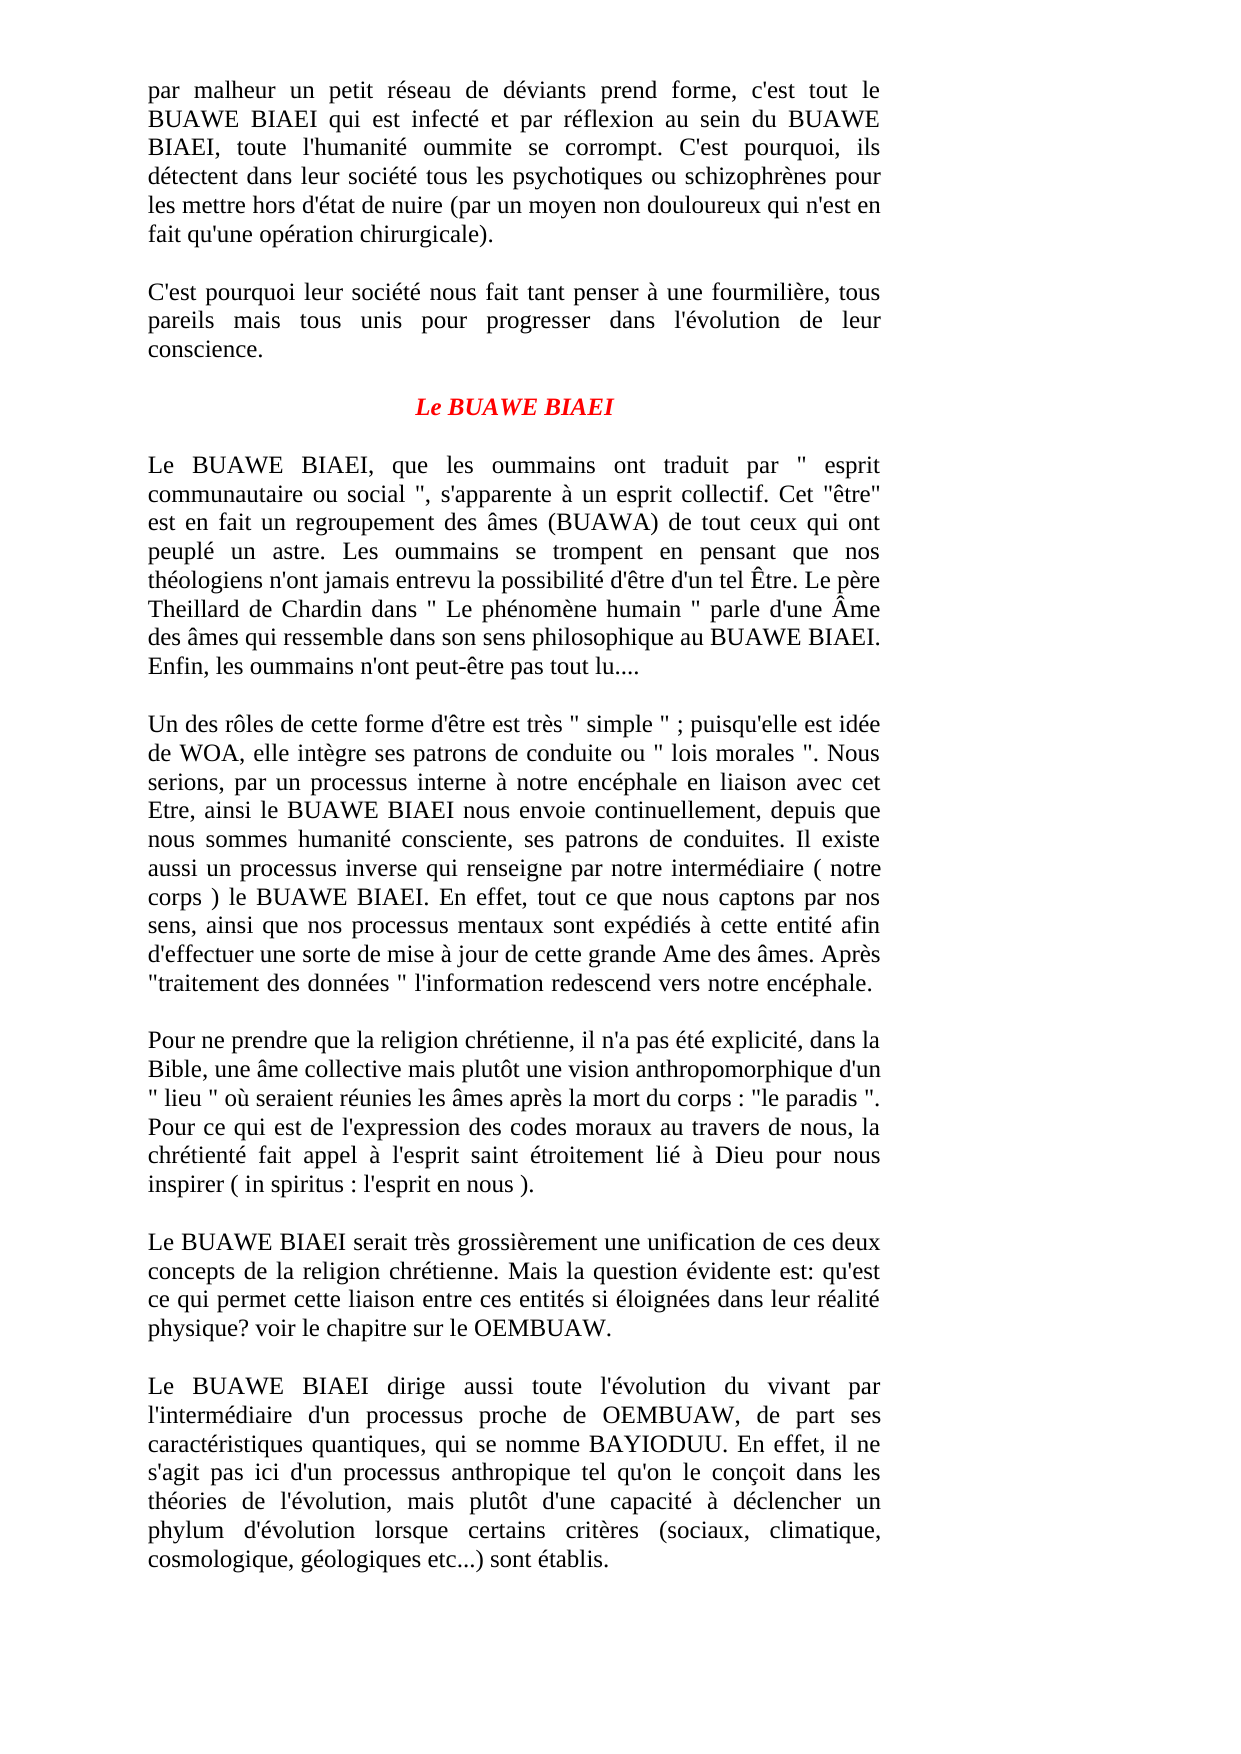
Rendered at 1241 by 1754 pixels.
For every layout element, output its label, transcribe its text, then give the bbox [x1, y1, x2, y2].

text Le BUAWE BIAEI [148, 392, 881, 421]
text Le BUAWE BIAEI, que les oummains ont traduit par " esprit communautaire ou social ", s'apparente à un esprit collectif. Cet "être" est en fait un regroupement des âmes (BUAWA) de tout ceux qui ont peuplé un astre. Les oummains se trompent en pensant que nos théologiens n'ont jamais entrevu la possibilité d'être d'un tel Être. Le père Theillard de Chardin dans " Le phénomène humain " parle d'une Âme des âmes qui ressemble dans son sens philosophique au BUAWE BIAEI. Enfin, les oummains n'ont peut-être pas tout lu.... [148, 450, 881, 680]
text par malheur un petit réseau de déviants prend forme, c'est tout le BUAWE BIAEI qui est infecté et par réflexion au sein du BUAWE BIAEI, toute l'humanité oummite se corrompt. C'est pourquoi, ils détectent dans leur société tous les psychotiques ou schizophrènes pour les mettre hors d'état de nuire (par un moyen non douloureux qui n'est en fait qu'une opération chirurgicale). [148, 75, 881, 247]
text Le BUAWE BIAEI dirige aussi toute l'évolution du vivant par l'intermédiaire d'un processus proche de OEMBUAW, de part ses caractéristiques quantiques, qui se nomme BAYIODUU. En effet, il ne s'agit pas ici d'un processus anthropique tel qu'on le conçoit dans les théories de l'évolution, mais plutôt d'une capacité à déclencher un phylum d'évolution lorsque certains critères (sociaux, climatique, cosmologique, géologiques etc...) sont établis. [148, 1371, 881, 1572]
text Le BUAWE BIAEI serait très grossièrement une unification de ces deux concepts de la religion chrétienne. Mais la question évidente est: qu'est ce qui permet cette liaison entre ces entités si éloignées dans leur réalité physique? voir le chapitre sur le OEMBUAW. [148, 1227, 881, 1342]
text C'est pourquoi leur société nous fait tant penser à une fourmilière, tous pareils mais tous unis pour progresser dans l'évolution de leur conscience. [148, 277, 881, 363]
text Un des rôles de cette forme d'être est très " simple " ; puisqu'elle est idée de WOA, elle intègre ses patrons de conduite ou " lois morales ". Nous serions, par un processus interne à notre encéphale en liaison avec cet Etre, ainsi le BUAWE BIAEI nous envoie continuellement, depuis que nous sommes humanité consciente, ses patrons de conduites. Il existe aussi un processus inverse qui renseigne par notre intermédiaire ( notre corps ) le BUAWE BIAEI. En effet, tout ce que nous captons par nos sens, ainsi que nos processus mentaux sont expédiés à cette entité afin d'effectuer une sorte de mise à jour de cette grande Ame des âmes. Après "traitement des données " l'information redescend vers notre encéphale. Pour ne prendre que la religion chrétienne, il n'a pas été explicité, dans la Bible, une âme collective mais plutôt une vision anthropomorphique d'un " lieu " où seraient réunies les âmes après la mort du corps : "le paradis ". Pour ce qui est de l'expression des codes moraux au travers de nous, la chrétienté fait appel à l'esprit saint étroitement lié à Dieu pour nous inspirer ( in spiritus : l'esprit en nous ). [148, 709, 881, 1198]
